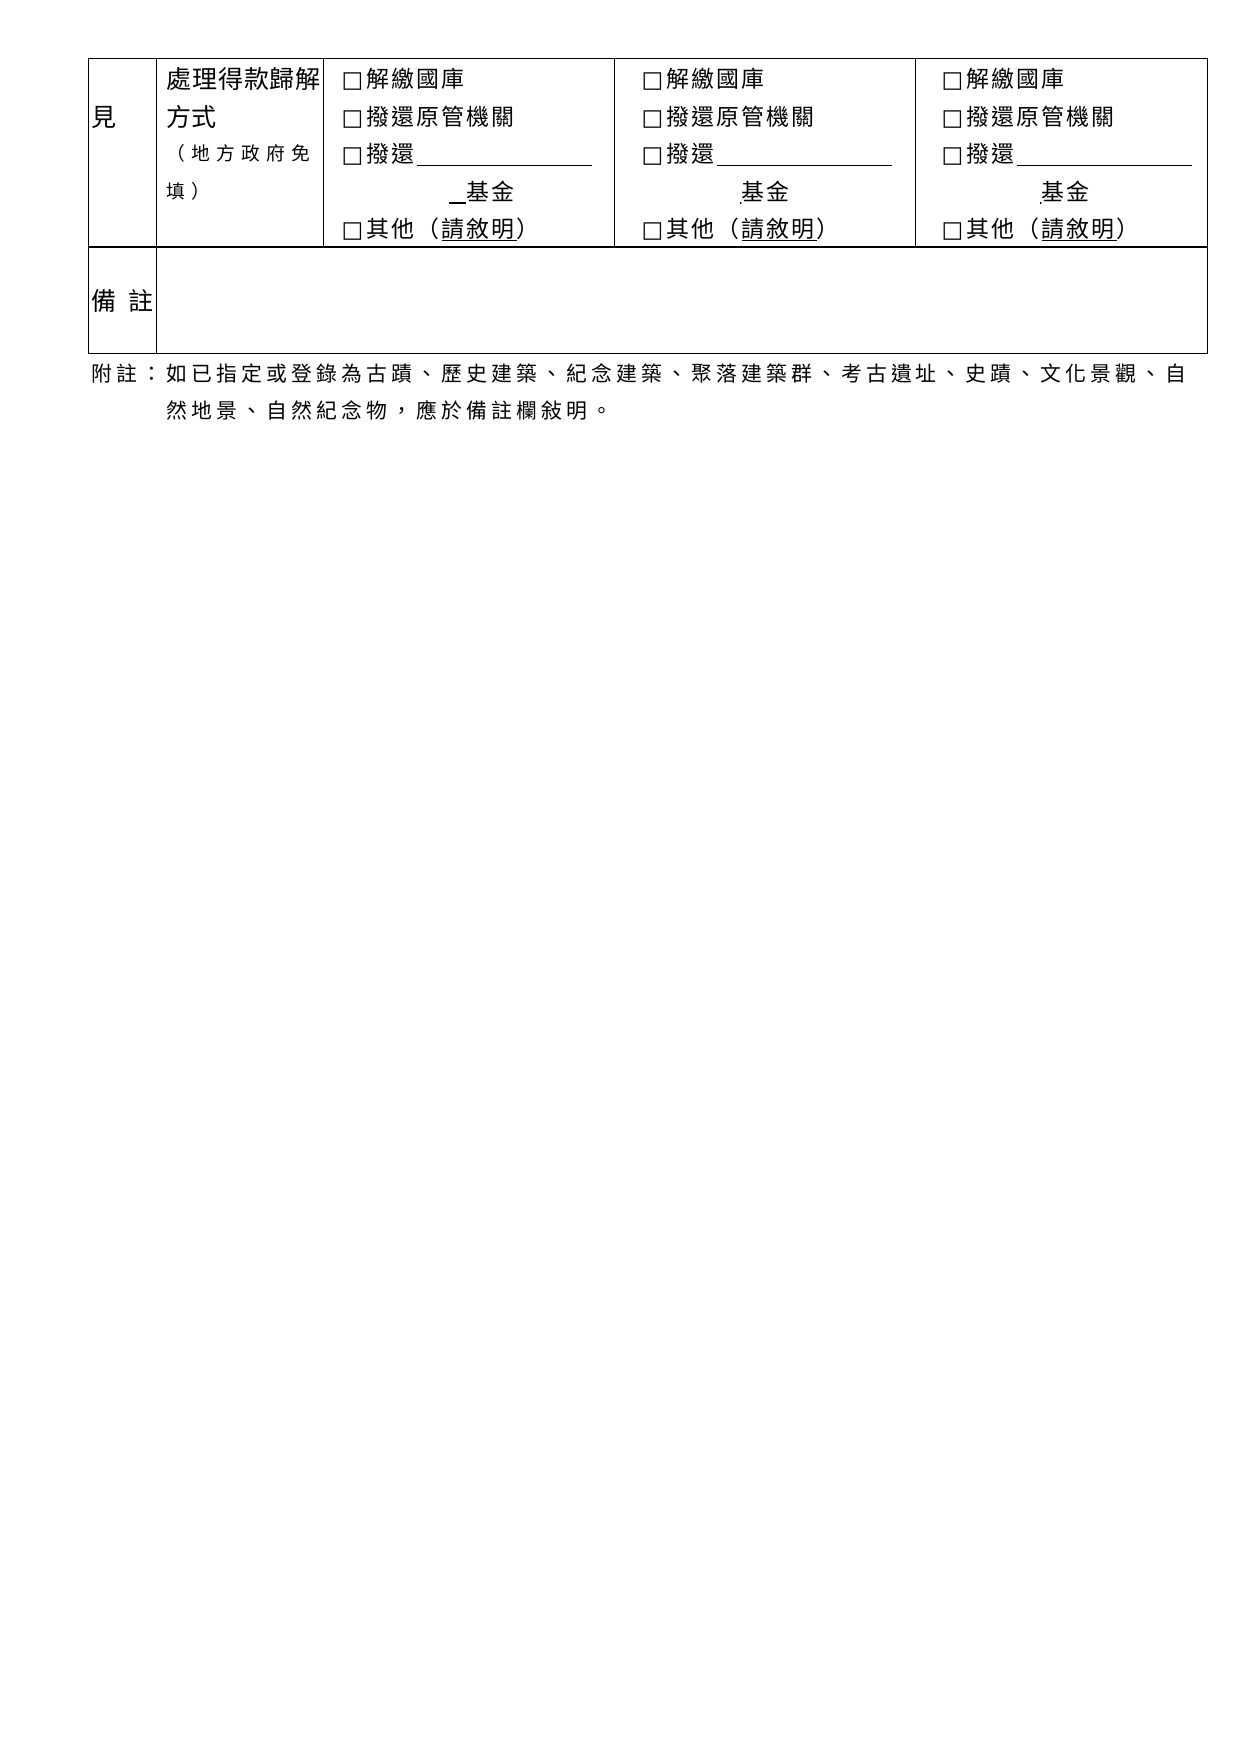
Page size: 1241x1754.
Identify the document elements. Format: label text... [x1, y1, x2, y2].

table_cell □解繳國庫 □撥還原管機關 □撥還 基金 □其他（請敘明） [615, 59, 915, 246]
table_cell □解繳國庫 □撥還原管機關 □撥還 基金 □其他（請敘明） [916, 59, 1207, 246]
table_cell [157, 248, 1207, 352]
text 附註：如已指定或登錄為古蹟、歷史建築、紀念建築、聚落建築群、考古遺址、史蹟、文化景觀、自然地景、自然紀念物，應於備註欄敍明。 [91, 353, 1210, 428]
table_cell 處理得款歸解方式 （地方政府免填） [157, 59, 323, 246]
table_cell 備註 [89, 248, 156, 352]
table_cell □解繳國庫 □撥還原管機關 □撥還 基金 □其他（請敘明） [324, 59, 614, 246]
table_cell 見 [89, 59, 156, 246]
